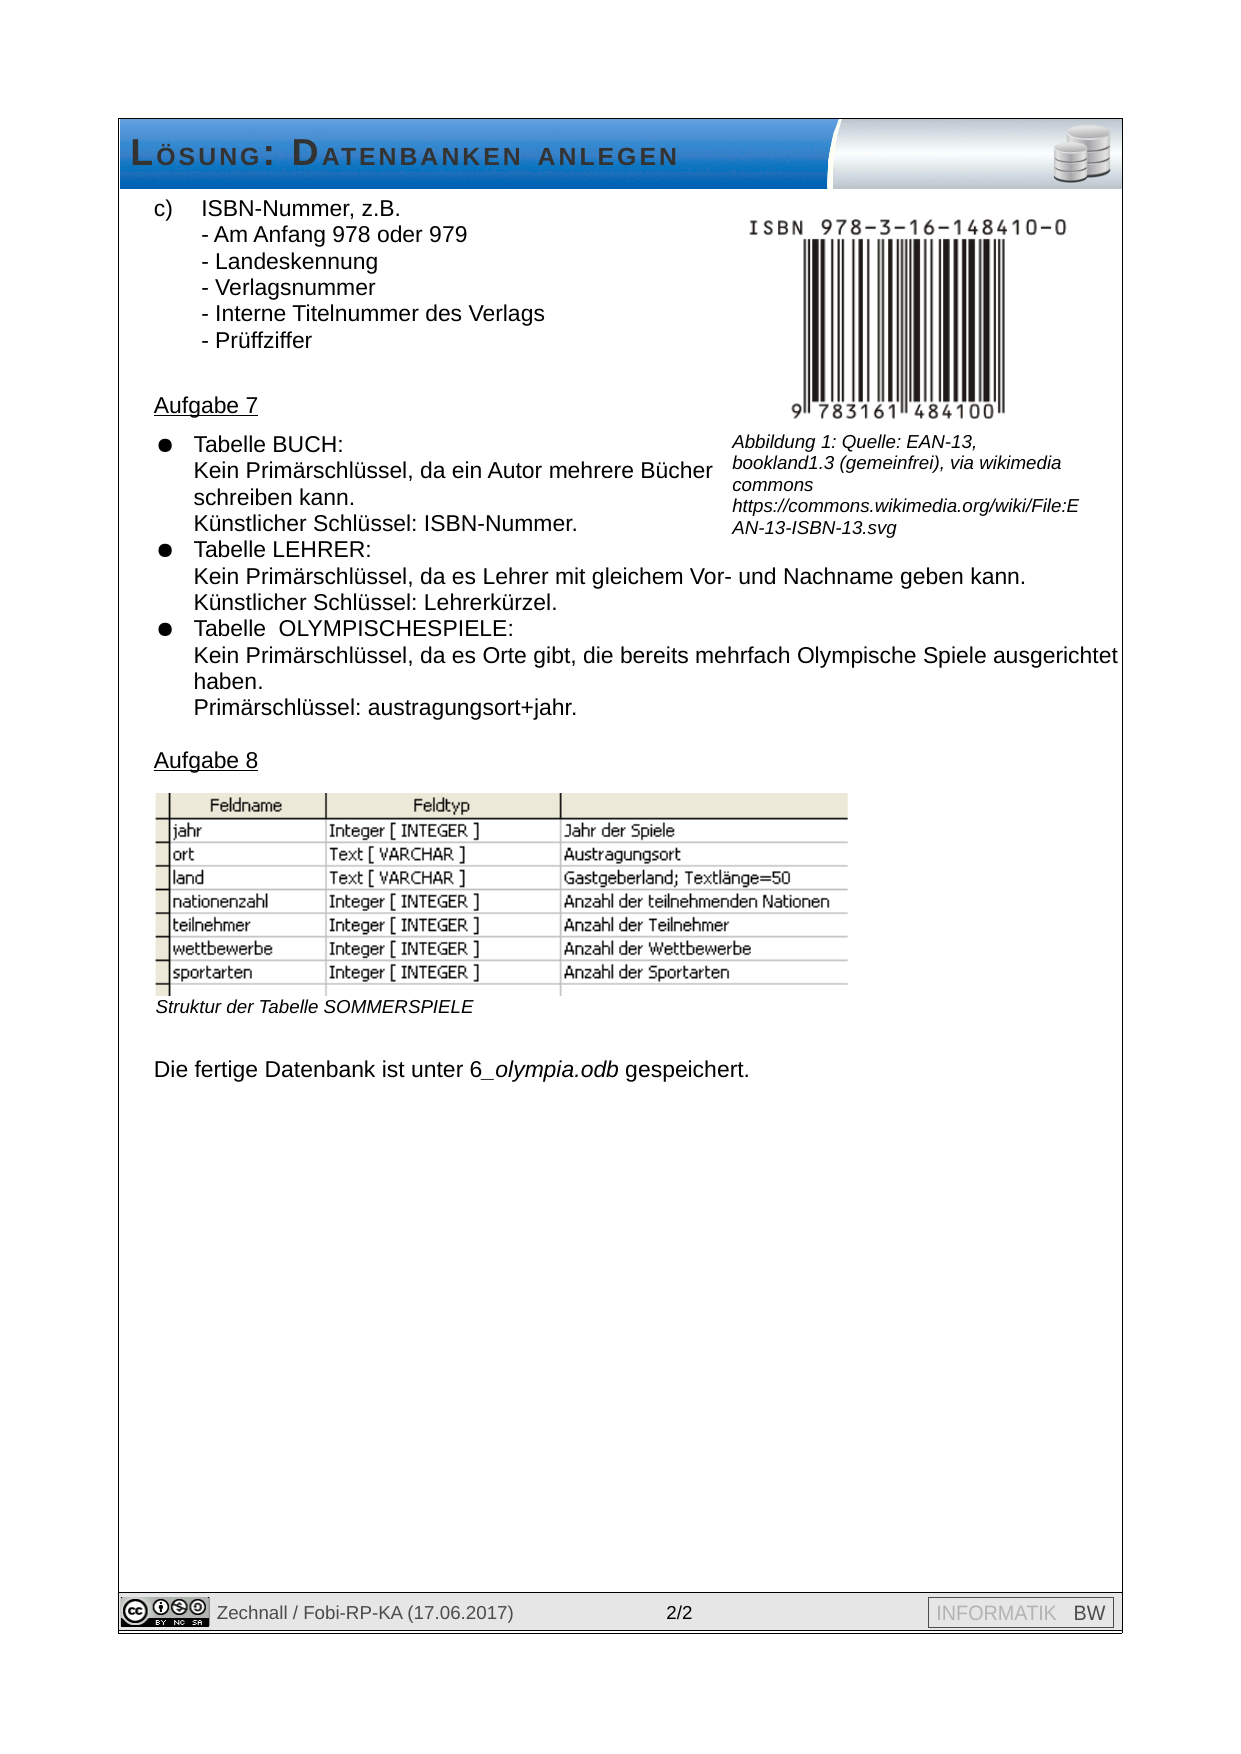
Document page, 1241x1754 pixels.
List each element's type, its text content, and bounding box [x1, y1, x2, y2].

text Die fertige Datenbank ist unter 6_olympia.odb gespeichert. [154, 1056, 1110, 1082]
text [1084, 392, 1110, 418]
list Tabelle LEHRER: Kein Primärschlüssel, da es Lehrer mit gleichem Vor- und Nachname geben kann. Künstlicher Schlüssel: Lehrerkürzel. [156, 536, 1122, 615]
text Aufgabe 7 [154, 392, 732, 418]
text c) ISBN-Nummer, z.B. - Am Anfang 978 oder 979 - Landeskennung - Verlagsnummer - Interne Titelnummer des Verlags - Prüffziffer [154, 195, 1122, 379]
text Struktur der Tabelle SOMMERSPIELE [155, 996, 848, 1017]
picture [155, 793, 848, 996]
text Abbildung 1: Quelle: EAN-13, bookland1.3 (gemeinfrei), via wikimedia commons https://commons.wikimedia.org/wiki/File:EAN-13-ISBN-13.svg [732, 431, 1083, 538]
text Aufgabe 8 [154, 747, 1110, 773]
list Tabelle OLYMPISCHESPIELE: Kein Primärschlüssel, da es Orte gibt, die bereits mehrfach Olympische Spiele ausgerichtet haben. Primärschlüssel: austragungsort+jahr. [156, 615, 1122, 721]
picture [119, 119, 1122, 189]
picture [732, 207, 1084, 431]
list [1083, 431, 1122, 536]
list Tabelle BUCH: Kein Primärschlüssel, da ein Autor mehrere Bücher schreiben kann. Künstlicher Schlüssel: ISBN-Nummer. [156, 431, 732, 536]
picture [120, 1597, 210, 1627]
